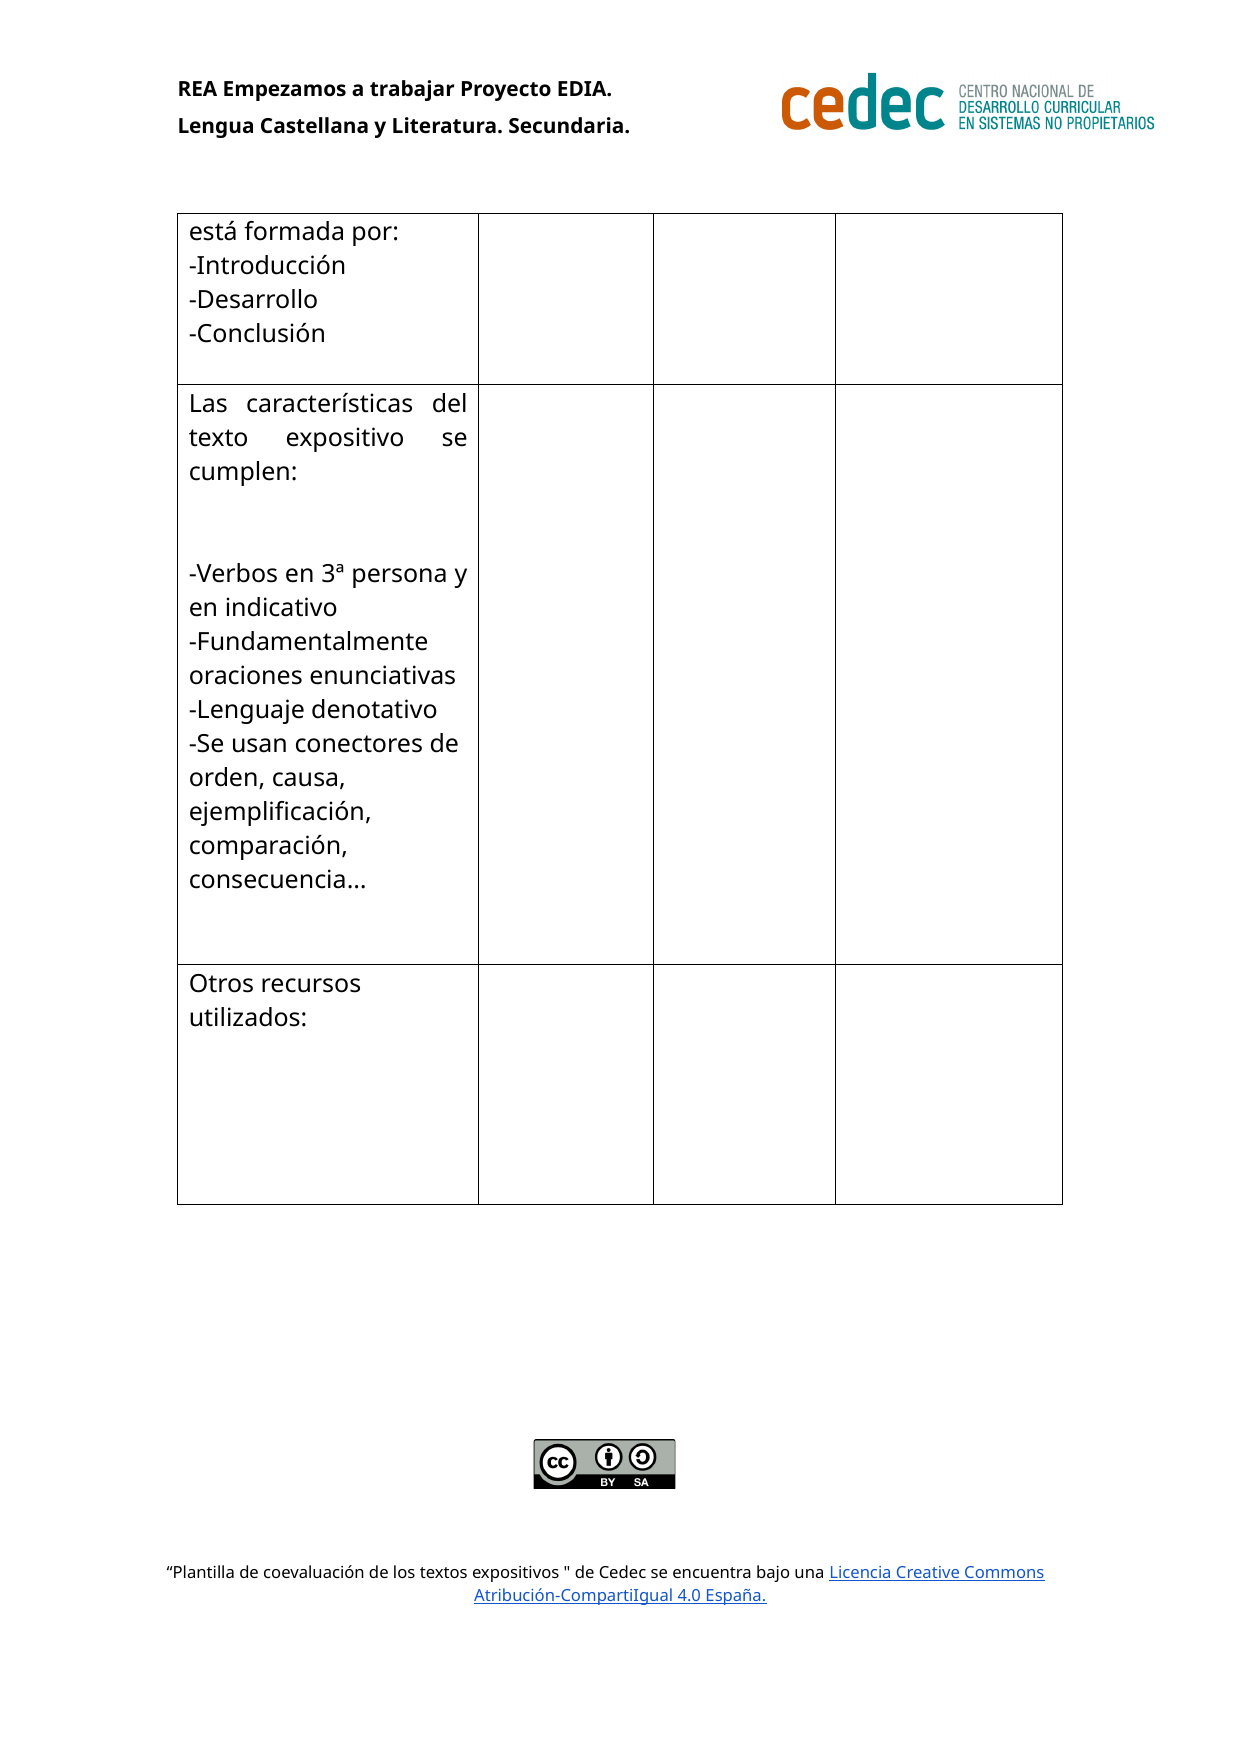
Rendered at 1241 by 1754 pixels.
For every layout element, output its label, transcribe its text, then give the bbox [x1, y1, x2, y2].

table_cell [836, 214, 1062, 384]
table_cell [836, 385, 1062, 964]
table_cell Otros recursos utilizados: [178, 965, 478, 1204]
table_cell [654, 385, 835, 964]
table_cell [479, 965, 653, 1204]
table_cell [479, 214, 653, 384]
table_cell está formada por: -Introducción -Desarrollo -Conclusión [178, 214, 478, 384]
table_cell [479, 385, 653, 964]
table_cell [654, 214, 835, 384]
table_cell Las características del texto expositivo se cumplen: -Verbos en 3ª persona y en indicativo -Fundamentalmente oraciones enunciativas -Lenguaje denotativo -Se usan conectores de orden, causa, ejemplificación, comparación, consecuencia… [178, 385, 478, 964]
table_cell [836, 965, 1062, 1204]
table_cell [654, 965, 835, 1204]
